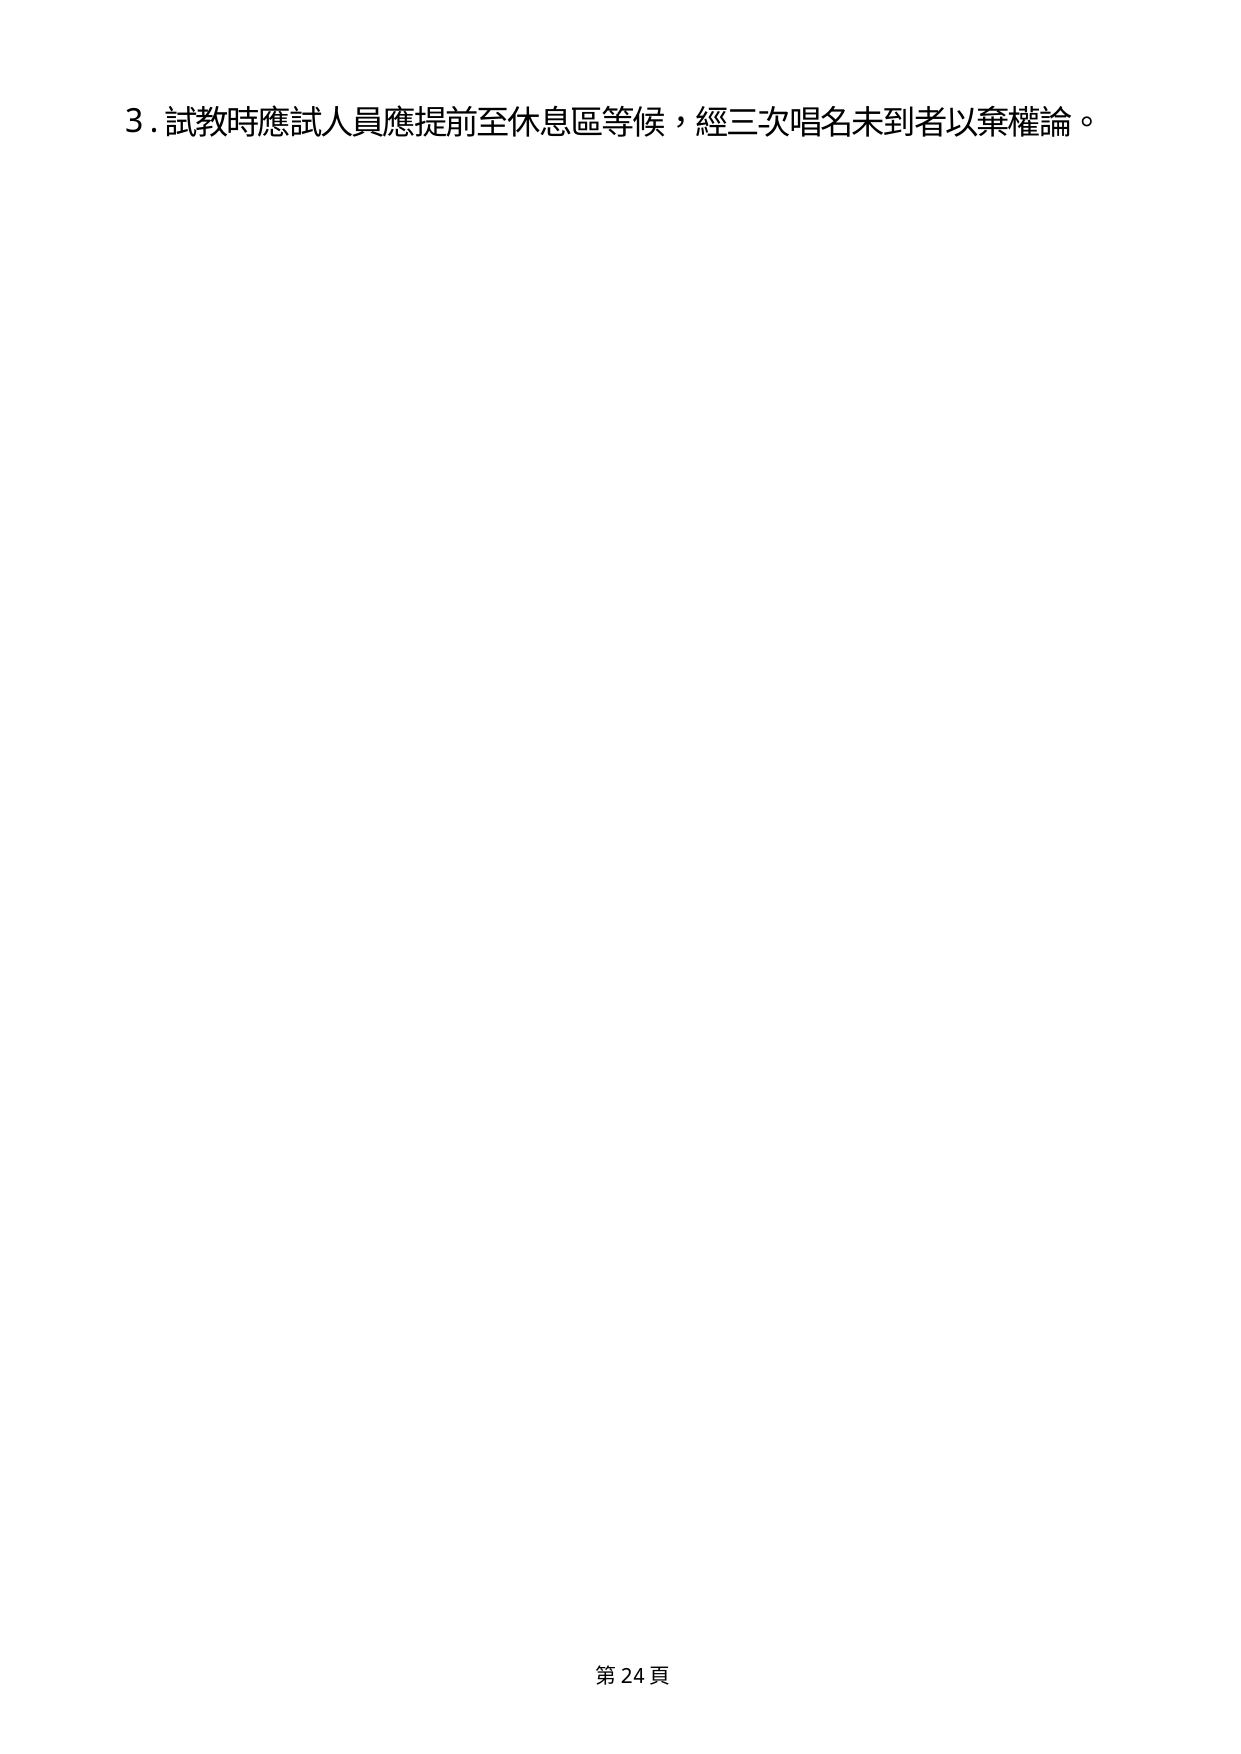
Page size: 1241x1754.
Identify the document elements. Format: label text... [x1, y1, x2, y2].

text 3.試教時應試人員應提前至休息區等候，經三次唱名未到者以棄權論。 [124, 78, 1146, 141]
